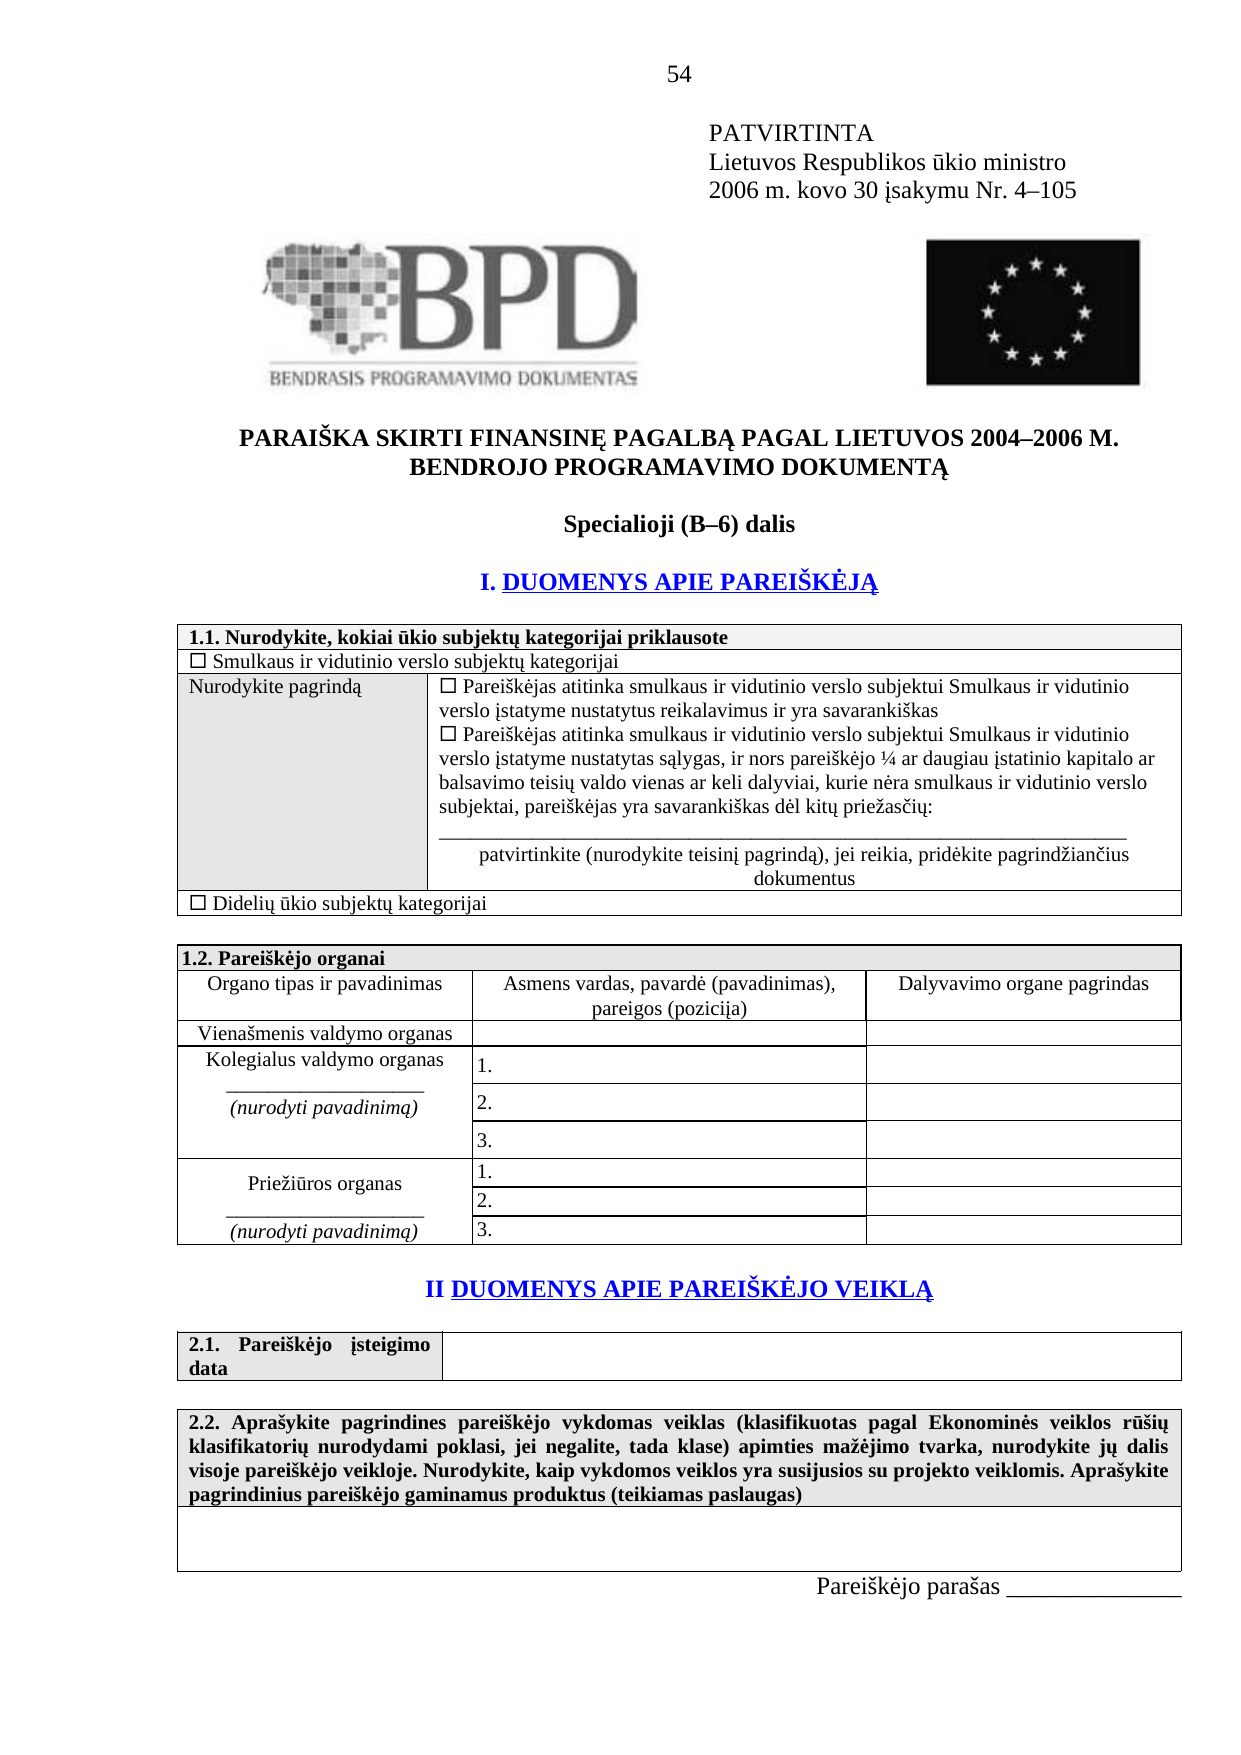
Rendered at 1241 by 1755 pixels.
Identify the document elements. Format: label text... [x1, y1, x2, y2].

table_header 1.1. Nurodykite, kokiai ūkio subjektų kategorijai priklausote [178, 625, 1181, 649]
table_cell Kolegialus valdymo organas ___________________ (nurodyti pavadinimą) [178, 1047, 472, 1158]
table_cell [862, 1021, 866, 1045]
text II DUOMENYS APIE PAREIŠKĖJO VEIKLĄ [177, 1274, 1181, 1303]
text Pareiškėjo parašas ______________ [177, 1572, 1181, 1600]
table_cell [867, 1187, 1181, 1215]
table_cell [867, 1084, 1181, 1120]
table_cell  Smulkaus ir vidutinio verslo subjektų kategorijai [178, 650, 1181, 673]
table_cell [867, 1159, 1181, 1186]
table_cell [473, 1021, 477, 1045]
table_header 2.1. Pareiškėjo įsteigimo data [178, 1333, 442, 1380]
table_cell  Pareiškėjas atitinka smulkaus ir vidutinio verslo subjektui Smulkaus ir vidutinio verslo įstatyme nustatytus reikalavimus ir yra savarankiškas  Pareiškėjas atitinka smulkaus ir vidutinio verslo subjektui Smulkaus ir vidutinio verslo įstatyme nustatytas sąlygas, ir nors pareiškėjo ¼ ar daugiau įstatinio kapitalo ar balsavimo teisių valdo vienas ar keli dalyviai, kurie nėra smulkaus ir vidutinio verslo subjektai, pareiškėjas yra savarankiškas dėl kitų priežasčių: __________________________________________________________________ patvirtinkite (nurodykite teisinį pagrindą), jei reikia, pridėkite pagrindžiančius dokumentus [428, 674, 1181, 890]
text PARAIŠKA SKIRTI FINANSINĘ PAGALBĄ PAGAL LIETUVOS 2004–2006 M. BENDROJO PROGRAMAVIMO DOKUMENTĄ [177, 423, 1181, 480]
table_cell [178, 1507, 1181, 1571]
table_cell 2. [473, 1084, 866, 1120]
table_cell Priežiūros organas ___________________ (nurodyti pavadinimą) [178, 1159, 472, 1243]
table_cell 1. [473, 1159, 866, 1186]
table_cell  Didelių ūkio subjektų kategorijai [178, 891, 1181, 915]
table_cell Dalyvavimo organe pagrindas [867, 971, 1180, 1019]
table_cell 2. [473, 1188, 866, 1215]
table_cell [867, 1121, 1181, 1158]
table_cell [867, 1216, 1181, 1243]
text Specialioji (B–6) dalis [177, 509, 1181, 538]
text Lietuvos Respublikos ūkio ministro [177, 147, 1181, 176]
table_header 2.2. Aprašykite pagrindines pareiškėjo vykdomas veiklas (klasifikuotas pagal Ekonominės veiklos rūšių klasifikatorių nurodydami poklasi, jei negalite, tada klase) apimties mažėjimo tvarka, nurodykite jų dalis visoje pareiškėjo veikloje. Nurodykite, kaip vykdomos veiklos yra susijusios su projekto veiklomis. Aprašykite pagrindinius pareiškėjo gaminamus produktus (teikiamas paslaugas) [178, 1410, 1181, 1506]
text PATVIRTINTA [709, 118, 1181, 147]
text 2006 m. kovo 30 įsakymu Nr. 4–105 [177, 176, 1181, 204]
table_cell [867, 1046, 1181, 1083]
table_cell 3. [473, 1217, 866, 1243]
text I. DUOMENYS APIE PAREIŠKĖJĄ [177, 567, 1181, 595]
table_cell Nurodykite pagrindą [178, 674, 427, 890]
table_cell 1. [473, 1047, 866, 1083]
table_cell Organo tipas ir pavadinimas [178, 971, 472, 1019]
table_cell [1177, 1021, 1181, 1045]
table_header 1.2. Pareiškėjo organai [178, 946, 1180, 970]
table_header [443, 1333, 1181, 1380]
table_cell 3. [473, 1122, 866, 1158]
